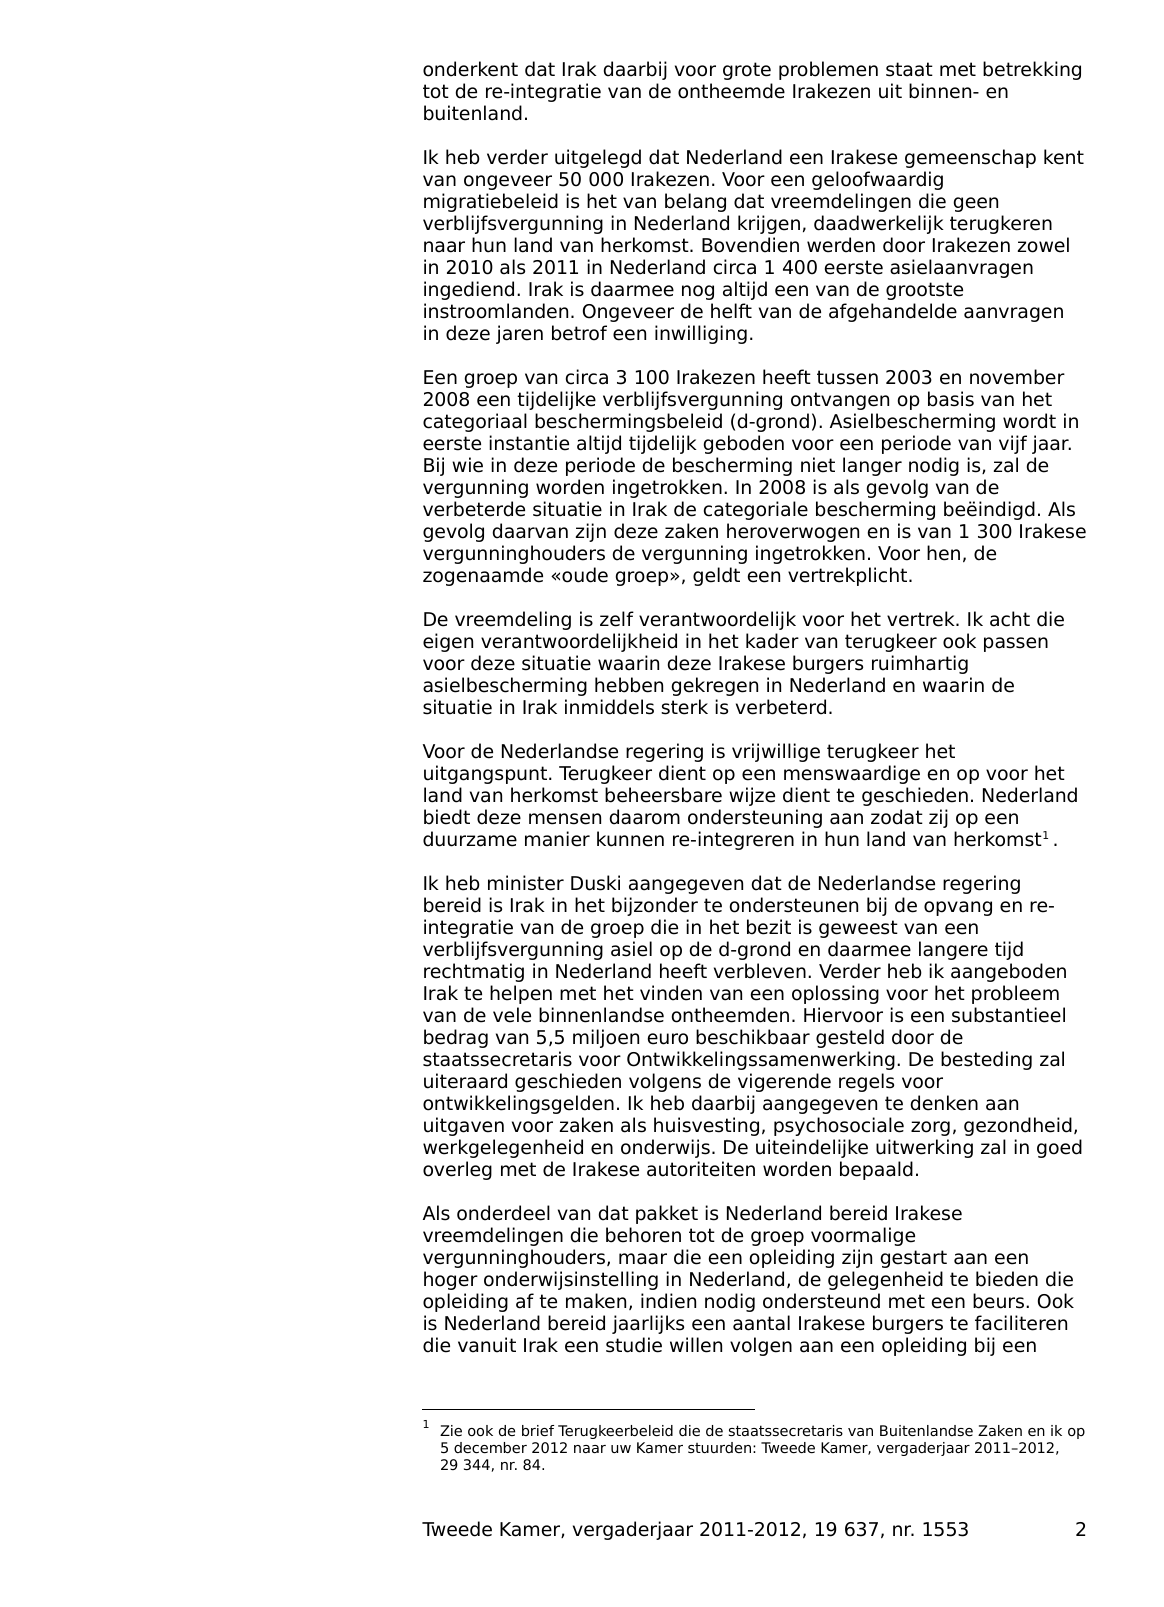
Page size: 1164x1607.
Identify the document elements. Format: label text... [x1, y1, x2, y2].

text Ik heb verder uitgelegd dat Nederland een Irakese gemeenschap kent van ongeveer 50 000 Irakezen. Voor een geloofwaardig migratiebeleid is het van belang dat vreemdelingen die geen verblijfsvergunning in Nederland krijgen, daadwerkelijk terugkeren naar hun land van herkomst. Bovendien werden door Irakezen zowel in 2010 als 2011 in Nederland circa 1 400 eerste asielaanvragen ingediend. Irak is daarmee nog altijd een van de grootste instroomlanden. Ongeveer de helft van de afgehandelde aanvragen in deze jaren betrof een inwilliging. [422, 147, 1087, 345]
text De vreemdeling is zelf verantwoordelijk voor het vertrek. Ik acht die eigen verantwoordelijkheid in het kader van terugkeer ook passen voor deze situatie waarin deze Irakese burgers ruimhartig asielbescherming hebben gekregen in Nederland en waarin de situatie in Irak inmiddels sterk is verbeterd. [422, 609, 1087, 719]
text Ik heb minister Duski aangegeven dat de Nederlandse regering bereid is Irak in het bijzonder te ondersteunen bij de opvang en re-integratie van de groep die in het bezit is geweest van een verblijfsvergunning asiel op de d-grond en daarmee langere tijd rechtmatig in Nederland heeft verbleven. Verder heb ik aangeboden Irak te helpen met het vinden van een oplossing voor het probleem van de vele binnenlandse ontheemden. Hiervoor is een substantieel bedrag van 5,5 miljoen euro beschikbaar gesteld door de staatssecretaris voor Ontwikkelingssamenwerking. De besteding zal uiteraard geschieden volgens de vigerende regels voor ontwikkelingsgelden. Ik heb daarbij aangegeven te denken aan uitgaven voor zaken als huisvesting, psychosociale zorg, gezondheid, werkgelegenheid en onderwijs. De uiteindelijke uitwerking zal in goed overleg met de Irakese autoriteiten worden bepaald. [422, 873, 1087, 1181]
text onderkent dat Irak daarbij voor grote problemen staat met betrekking tot de re-integratie van de ontheemde Irakezen uit binnen- en buitenland. [422, 59, 1087, 125]
text Een groep van circa 3 100 Irakezen heeft tussen 2003 en november 2008 een tijdelijke verblijfsvergunning ontvangen op basis van het categoriaal beschermingsbeleid (d-grond). Asielbescherming wordt in eerste instantie altijd tijdelijk geboden voor een periode van vijf jaar. Bij wie in deze periode de bescherming niet langer nodig is, zal de vergunning worden ingetrokken. In 2008 is als gevolg van de verbeterde situatie in Irak de categoriale bescherming beëindigd. Als gevolg daarvan zijn deze zaken heroverwogen en is van 1 300 Irakese vergunninghouders de vergunning ingetrokken. Voor hen, de zogenaamde «oude groep», geldt een vertrekplicht. [422, 367, 1087, 587]
text Zie ook de brief Terugkeerbeleid die de staatssecretaris van Buitenlandse Zaken en ik op 5 december 2012 naar uw Kamer stuurden: Tweede Kamer, vergaderjaar 2011–2012, 29 344, nr. 84. [422, 1418, 1087, 1474]
text Voor de Nederlandse regering is vrijwillige terugkeer het uitgangspunt. Terugkeer dient op een menswaardige en op voor het land van herkomst beheersbare wijze dient te geschieden. Nederland biedt deze mensen daarom ondersteuning aan zodat zij op een duurzame manier kunnen re-integreren in hun land van herkomst. [422, 741, 1087, 851]
text Als onderdeel van dat pakket is Nederland bereid Irakese vreemdelingen die behoren tot de groep voormalige vergunninghouders, maar die een opleiding zijn gestart aan een hoger onderwijsinstelling in Nederland, de gelegenheid te bieden die opleiding af te maken, indien nodig ondersteund met een beurs. Ook is Nederland bereid jaarlijks een aantal Irakese burgers te faciliteren die vanuit Irak een studie willen volgen aan een opleiding bij een [422, 1203, 1087, 1357]
